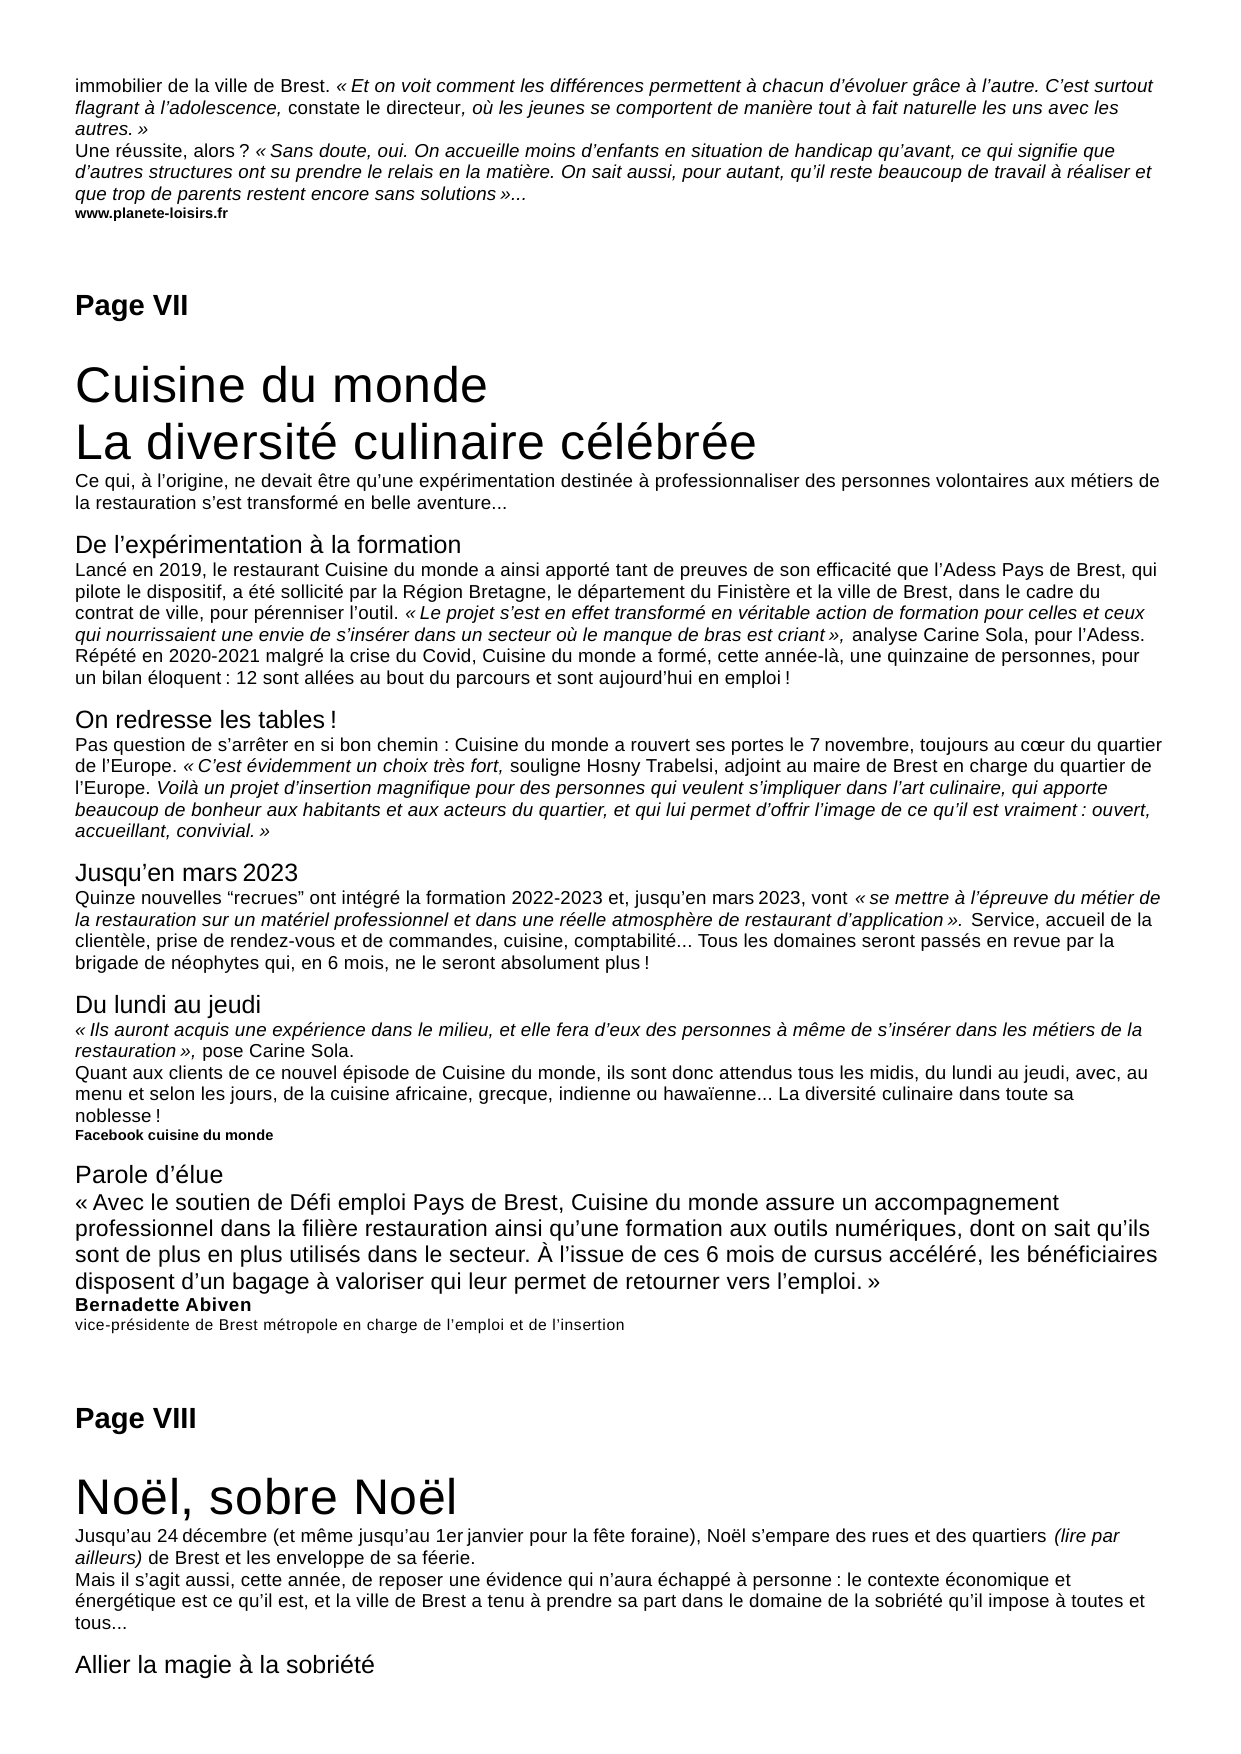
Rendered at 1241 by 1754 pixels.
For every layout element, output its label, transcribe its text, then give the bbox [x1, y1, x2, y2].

text Page VII [75, 288, 1166, 322]
text Quinze nouvelles “recrues” ont intégré la formation 2022-2023 et, jusqu’en mars 2023, vont « se mettre à l’épreuve du métier de la restauration sur un matériel professionnel et dans une réelle atmosphère de restaurant d’application ». Service, accueil de la clientèle, prise de rendez-vous et de commandes, cuisine, comptabilité... Tous les domaines seront passés en revue par la brigade de néophytes qui, en 6 mois, ne le seront absolument plus ! [75, 887, 1166, 973]
text La diversité culinaire célébrée [75, 413, 1166, 470]
text Cuisine du monde [75, 355, 1166, 413]
text Du lundi au jeudi [75, 973, 1166, 1018]
text Parole d’élue [75, 1160, 1166, 1189]
text Bernadette Abiven [75, 1294, 1166, 1316]
text « Ils auront acquis une expérience dans le milieu, et elle fera d’eux des personnes à même de s’insérer dans les métiers de la restauration », pose Carine Sola. [75, 1018, 1166, 1062]
text www.planete-loisirs.fr [75, 204, 1166, 221]
text Quant aux clients de ce nouvel épisode de Cuisine du monde, ils sont donc attendus tous les midis, du lundi au jeudi, avec, au menu et selon les jours, de la cuisine africaine, grecque, indienne ou hawaïenne... La diversité culinaire dans toute sa noblesse ! [75, 1062, 1166, 1126]
text Page VIII [75, 1401, 1166, 1434]
text Facebook cuisine du monde [75, 1126, 1166, 1143]
text On redresse les tables ! [75, 688, 1166, 734]
text Jusqu’en mars 2023 [75, 841, 1166, 887]
text Noël, sobre Noël [75, 1468, 1166, 1525]
text Répété en 2020-2021 malgré la crise du Covid, Cuisine du monde a formé, cette année-là, une quinzaine de personnes, pour un bilan éloquent : 12 sont allées au bout du parcours et sont aujourd’hui en emploi ! [75, 645, 1166, 688]
text « Avec le soutien de Défi emploi Pays de Brest, Cuisine du monde assure un accompagnement professionnel dans la filière restauration ainsi qu’une formation aux outils numériques, dont on sait qu’ils sont de plus en plus utilisés dans le secteur. À l’issue de ces 6 mois de cursus accéléré, les bénéficiaires disposent d’un bagage à valoriser qui leur permet de retourner vers l’emploi. » [75, 1189, 1166, 1294]
text Mais il s’agit aussi, cette année, de reposer une évidence qui n’aura échappé à personne : le contexte économique et énergétique est ce qu’il est, et la ville de Brest a tenu à prendre sa part dans le domaine de la sobriété qu’il impose à toutes et tous... [75, 1568, 1166, 1633]
text Ce qui, à l’origine, ne devait être qu’une expérimentation destinée à professionnaliser des personnes volontaires aux métiers de la restauration s’est transformé en belle aventure... [75, 470, 1166, 513]
text Une réussite, alors ? « Sans doute, oui. On accueille moins d’enfants en situation de handicap qu’avant, ce qui signifie que d’autres structures ont su prendre le relais en la matière. On sait aussi, pour autant, qu’il reste beaucoup de travail à réaliser et que trop de parents restent encore sans solutions »... [75, 140, 1166, 204]
text Jusqu’au 24 décembre (et même jusqu’au 1er janvier pour la fête foraine), Noël s’empare des rues et des quartiers (lire par ailleurs) de Brest et les enveloppe de sa féerie. [75, 1525, 1166, 1568]
text Pas question de s’arrêter en si bon chemin : Cuisine du monde a rouvert ses portes le 7 novembre, toujours au cœur du quartier de l’Europe. « C’est évidemment un choix très fort, souligne Hosny Trabelsi, adjoint au maire de Brest en charge du quartier de l’Europe. Voilà un projet d’insertion magnifique pour des personnes qui veulent s’impliquer dans l’art culinaire, qui apporte beaucoup de bonheur aux habitants et aux acteurs du quartier, et qui lui permet d’offrir l’image de ce qu’il est vraiment : ouvert, accueillant, convivial. » [75, 734, 1166, 841]
text De l’expérimentation à la formation [75, 513, 1166, 559]
text immobilier de la ville de Brest. « Et on voit comment les différences permettent à chacun d’évoluer grâce à l’autre. C’est surtout flagrant à l’adolescence, constate le directeur, où les jeunes se comportent de manière tout à fait naturelle les uns avec les autres. » [75, 75, 1166, 140]
text Lancé en 2019, le restaurant Cuisine du monde a ainsi apporté tant de preuves de son efficacité que l’Adess Pays de Brest, qui pilote le dispositif, a été sollicité par la Région Bretagne, le département du Finistère et la ville de Brest, dans le cadre du contrat de ville, pour pérenniser l’outil. « Le projet s’est en effet transformé en véritable action de formation pour celles et ceux qui nourrissaient une envie de s’insérer dans un secteur où le manque de bras est criant », analyse Carine Sola, pour l’Adess. [75, 559, 1166, 645]
text vice-présidente de Brest métropole en charge de l’emploi et de l’insertion [75, 1316, 1166, 1334]
text Allier la magie à la sobriété [75, 1633, 1166, 1678]
